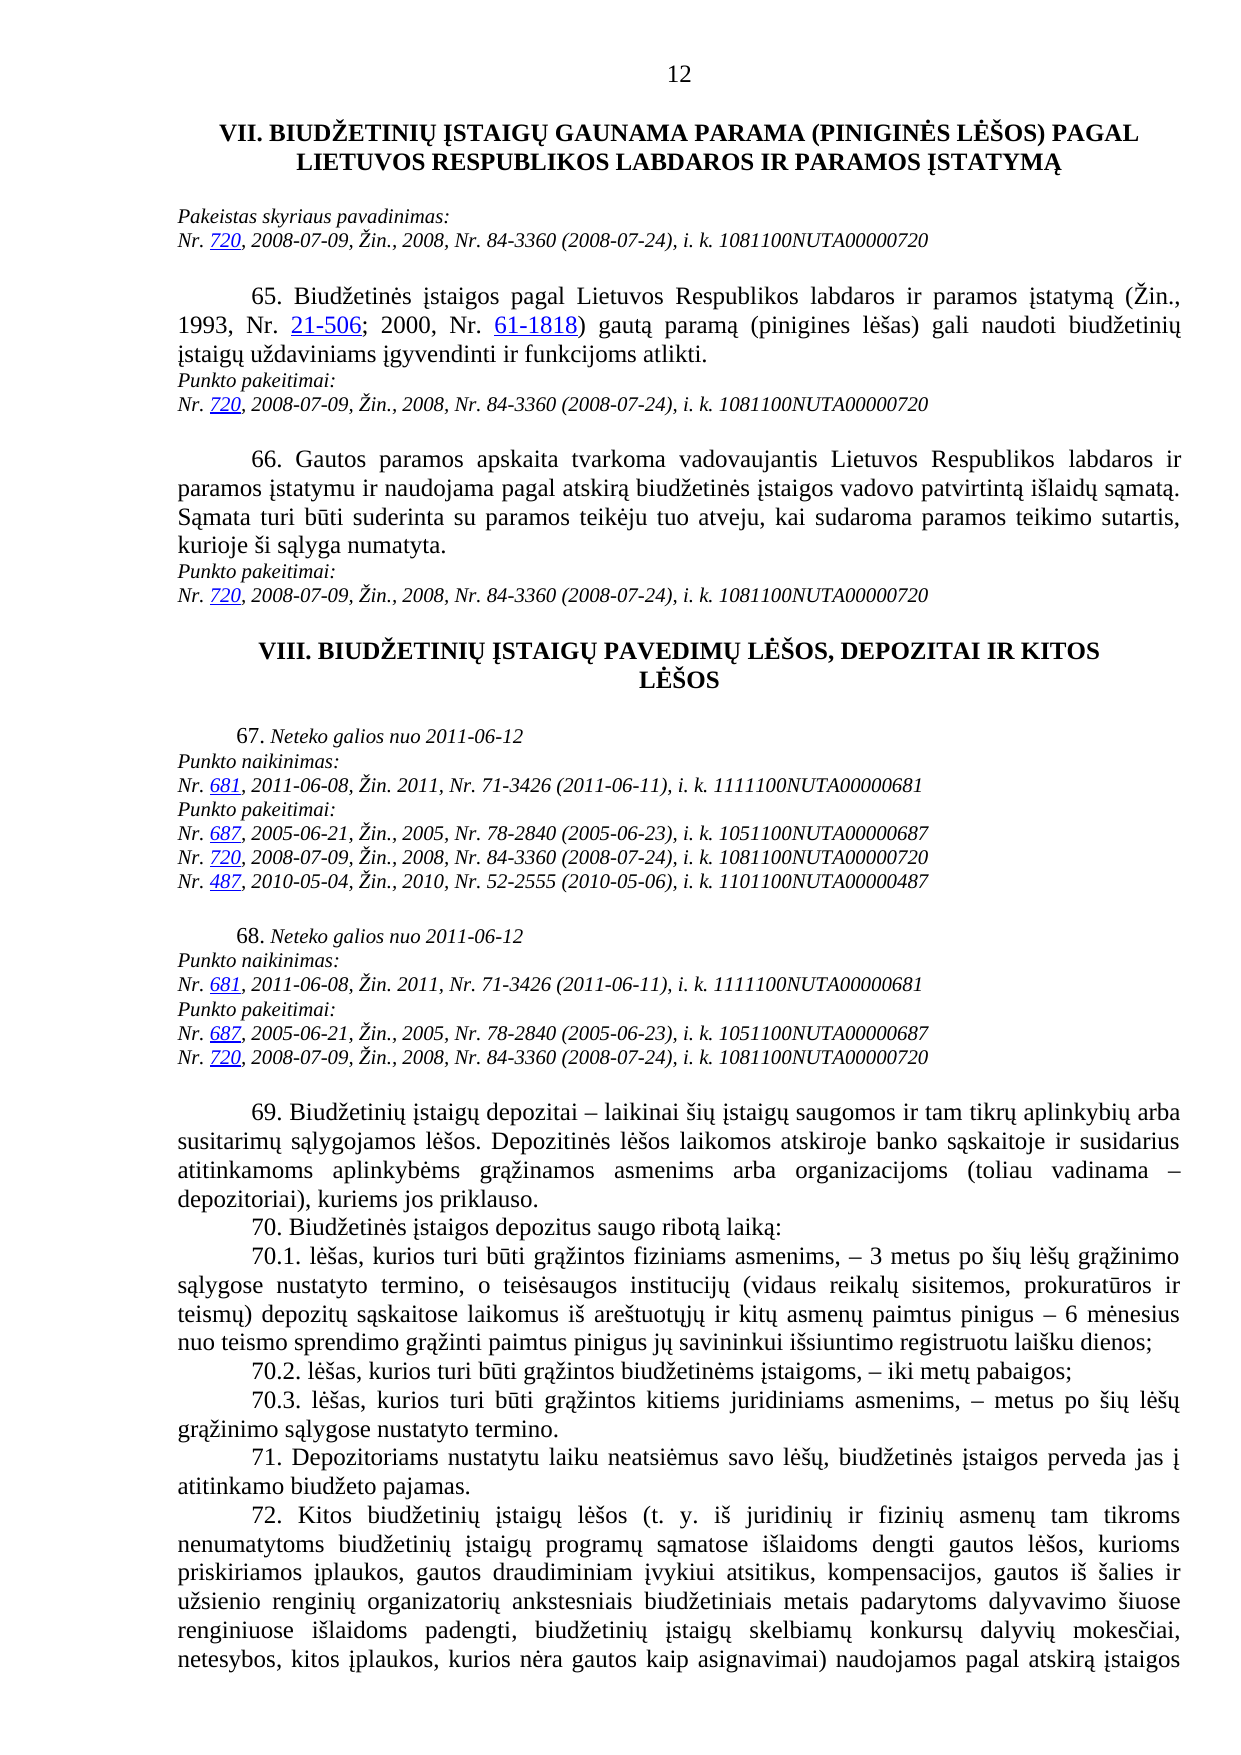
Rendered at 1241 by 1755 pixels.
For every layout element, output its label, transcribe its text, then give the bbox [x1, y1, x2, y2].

text Pakeistas skyriaus pavadinimas: [177, 204, 1181, 228]
text Punkto pakeitimai: [177, 559, 1181, 583]
text 70.1. lėšas, kurios turi būti grąžintos fiziniams asmenims, – 3 metus po šių lėšų grąžinimo sąlygose nustatyto termino, o teisėsaugos institucijų (vidaus reikalų sisitemos, prokuratūros ir teismų) depozitų sąskaitose laikomus iš areštuotųjų ir kitų asmenų paimtus pinigus – 6 mėnesius nuo teismo sprendimo grąžinti paimtus pinigus jų savininkui išsiuntimo registruotu laišku dienos; [177, 1241, 1181, 1356]
text VII. BIUDŽETINIŲ ĮSTAIGŲ GAUNAMA PARAMA (PINIGINĖS LĖŠOS) PAGAL LIETUVOS RESPUBLIKOS LABDAROS IR PARAMOS ĮSTATYMĄ [177, 118, 1181, 176]
text Nr. 681, 2011-06-08, Žin. 2011, Nr. 71-3426 (2011-06-11), i. k. 1111100NUTA00000681 [177, 773, 1181, 797]
text Nr. 487, 2010-05-04, Žin., 2010, Nr. 52-2555 (2010-05-06), i. k. 1101100NUTA00000487 [177, 869, 1181, 893]
text 71. Depozitoriams nustatytu laiku neatsiėmus savo lėšų, biudžetinės įstaigos perveda jas į atitinkamo biudžeto pajamas. [177, 1442, 1181, 1500]
text Nr. 720, 2008-07-09, Žin., 2008, Nr. 84-3360 (2008-07-24), i. k. 1081100NUTA00000720 [177, 392, 1181, 416]
text 67. Neteko galios nuo 2011-06-12 [177, 722, 1181, 749]
text 68. Neteko galios nuo 2011-06-12 [177, 922, 1181, 948]
text Punkto naikinimas: [177, 749, 1181, 773]
text Nr. 681, 2011-06-08, Žin. 2011, Nr. 71-3426 (2011-06-11), i. k. 1111100NUTA00000681 [177, 972, 1181, 996]
text Punkto pakeitimai: [177, 367, 1181, 392]
text Nr. 720, 2008-07-09, Žin., 2008, Nr. 84-3360 (2008-07-24), i. k. 1081100NUTA00000720 [177, 228, 1181, 252]
text 65. Biudžetinės įstaigos pagal Lietuvos Respublikos labdaros ir paramos įstatymą (Žin., 1993, Nr. 21-506; 2000, Nr. 61-1818) gautą paramą (pinigines lėšas) gali naudoti biudžetinių įstaigų uždaviniams įgyvendinti ir funkcijoms atlikti. [177, 281, 1181, 367]
text Punkto pakeitimai: [177, 996, 1181, 1021]
text LĖŠOS [177, 665, 1181, 694]
text 70.3. lėšas, kurios turi būti grąžintos kitiems juridiniams asmenims, – metus po šių lėšų grąžinimo sąlygose nustatyto termino. [177, 1385, 1181, 1442]
text Nr. 720, 2008-07-09, Žin., 2008, Nr. 84-3360 (2008-07-24), i. k. 1081100NUTA00000720 [177, 1044, 1181, 1069]
text 72. Kitos biudžetinių įstaigų lėšos (t. y. iš juridinių ir fizinių asmenų tam tikroms nenumatytoms biudžetinių įstaigų programų sąmatose išlaidoms dengti gautos lėšos, kurioms priskiriamos įplaukos, gautos draudiminiam įvykiui atsitikus, kompensacijos, gautos iš šalies ir užsienio renginių organizatorių ankstesniais biudžetiniais metais padarytoms dalyvavimo šiuose renginiuose išlaidoms padengti, biudžetinių įstaigų skelbiamų konkursų dalyvių mokesčiai, netesybos, kitos įplaukos, kurios nėra gautos kaip asignavimai) naudojamos pagal atskirą įstaigos [177, 1500, 1181, 1672]
text 66. Gautos paramos apskaita tvarkoma vadovaujantis Lietuvos Respublikos labdaros ir paramos įstatymu ir naudojama pagal atskirą biudžetinės įstaigos vadovo patvirtintą išlaidų sąmatą. Sąmata turi būti suderinta su paramos teikėju tuo atveju, kai sudaroma paramos teikimo sutartis, kurioje ši sąlyga numatyta. [177, 444, 1181, 559]
text Punkto pakeitimai: [177, 797, 1181, 821]
text Nr. 720, 2008-07-09, Žin., 2008, Nr. 84-3360 (2008-07-24), i. k. 1081100NUTA00000720 [177, 845, 1181, 869]
text Punkto naikinimas: [177, 948, 1181, 972]
text 70.2. lėšas, kurios turi būti grąžintos biudžetinėms įstaigoms, – iki metų pabaigos; [177, 1356, 1181, 1385]
text Nr. 687, 2005-06-21, Žin., 2005, Nr. 78-2840 (2005-06-23), i. k. 1051100NUTA00000687 [177, 1021, 1181, 1044]
text 70. Biudžetinės įstaigos depozitus saugo ribotą laiką: [177, 1212, 1181, 1241]
text Nr. 687, 2005-06-21, Žin., 2005, Nr. 78-2840 (2005-06-23), i. k. 1051100NUTA00000687 [177, 821, 1181, 845]
text Nr. 720, 2008-07-09, Žin., 2008, Nr. 84-3360 (2008-07-24), i. k. 1081100NUTA00000720 [177, 583, 1181, 607]
text 69. Biudžetinių įstaigų depozitai – laikinai šių įstaigų saugomos ir tam tikrų aplinkybių arba susitarimų sąlygojamos lėšos. Depozitinės lėšos laikomos atskiroje banko sąskaitoje ir susidarius atitinkamoms aplinkybėms grąžinamos asmenims arba organizacijoms (toliau vadinama – depozitoriai), kuriems jos priklauso. [177, 1097, 1181, 1212]
text VIII. BIUDŽETINIŲ ĮSTAIGŲ PAVEDIMŲ LĖŠOS, DEPOZITAI IR KITOS [177, 636, 1181, 665]
